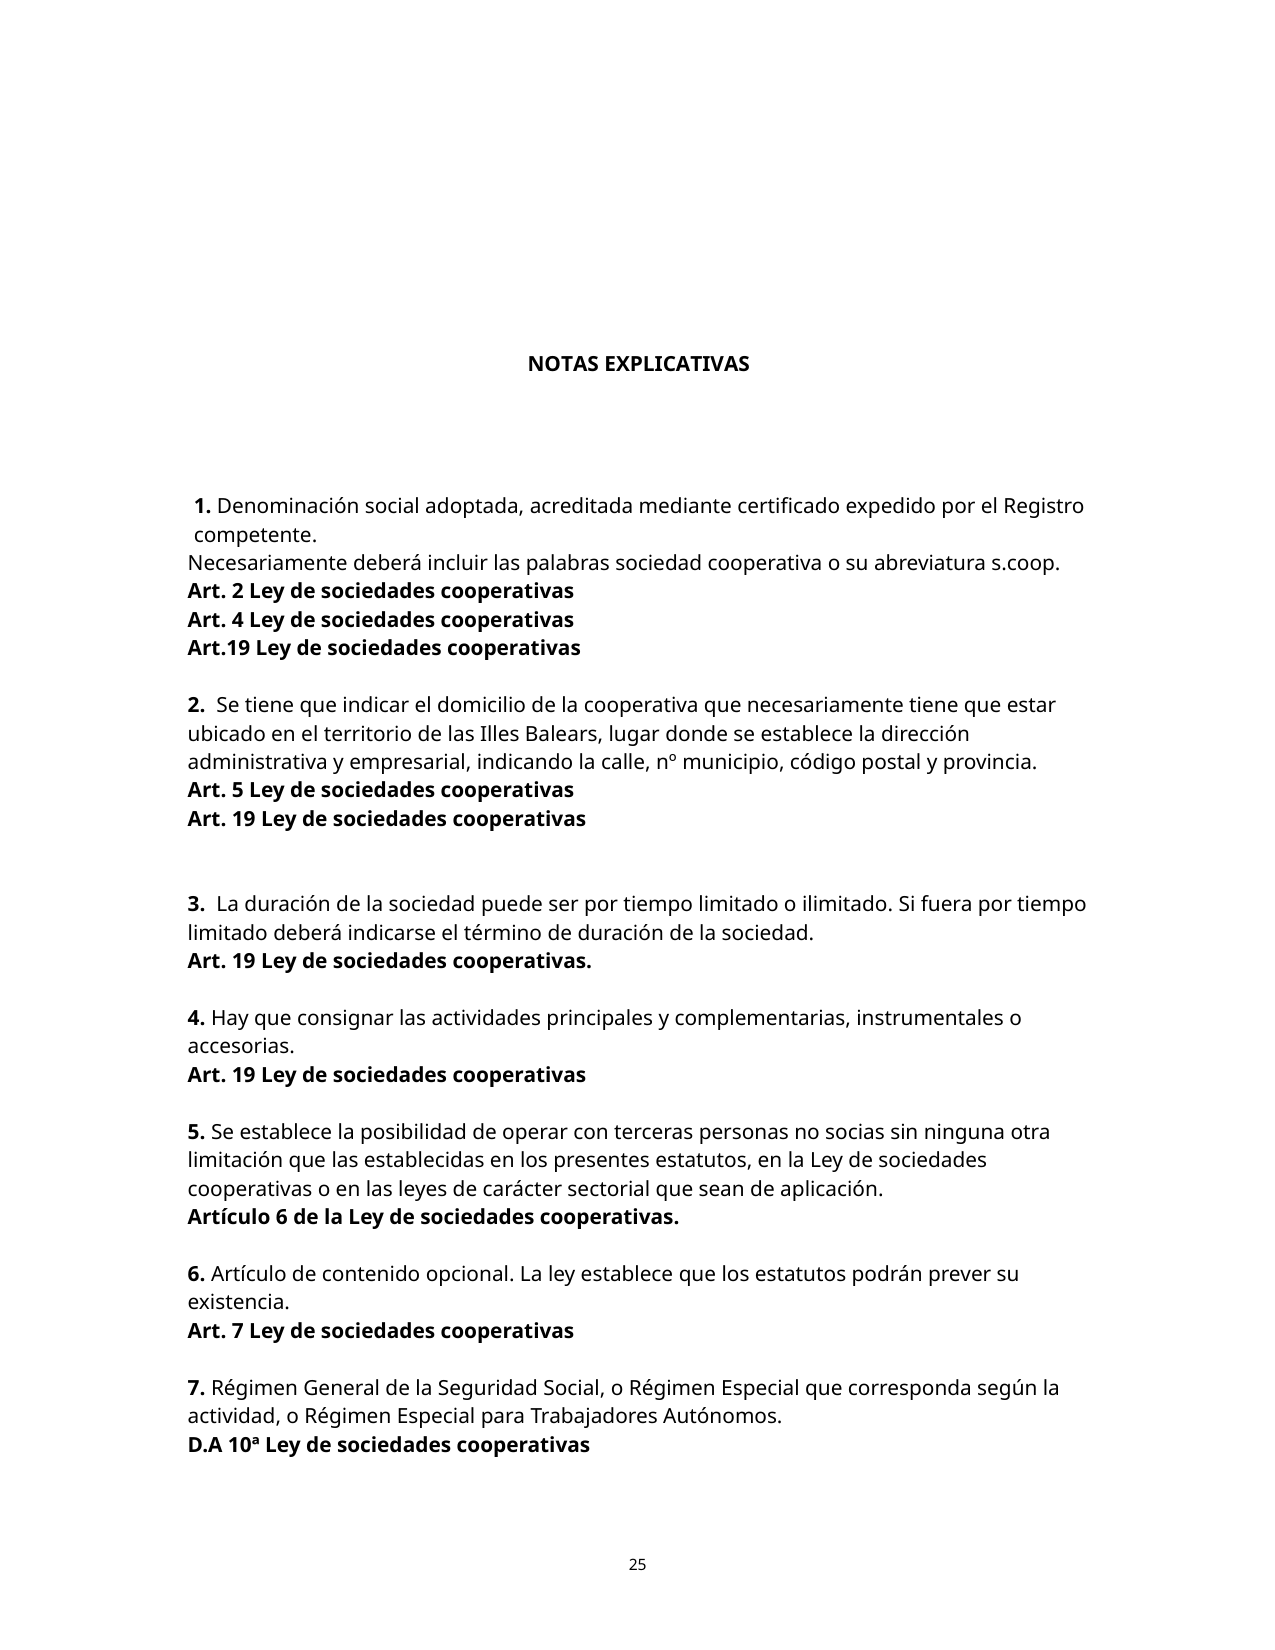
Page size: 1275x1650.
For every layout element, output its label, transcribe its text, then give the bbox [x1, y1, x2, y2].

text 7. Régimen General de la Seguridad Social, o Régimen Especial que corresponda según la actividad, o Régimen Especial para Trabajadores Autónomos. [187, 1373, 1087, 1430]
text Artículo 6 de la Ley de sociedades cooperativas. [187, 1202, 1087, 1231]
text 6. Artículo de contenido opcional. La ley establece que los estatutos podrán prever su existencia. [187, 1259, 1087, 1316]
text Art. 5 Ley de sociedades cooperativas [187, 776, 1087, 804]
text Art. 7 Ley de sociedades cooperativas [187, 1316, 1087, 1344]
text Art. 19 Ley de sociedades cooperativas. [187, 946, 1087, 975]
text 1. Denominación social adoptada, acreditada mediante certificado expedido por el Registro competente. [193, 491, 1087, 548]
text Necesariamente deberá incluir las palabras sociedad cooperativa o su abreviatura s.coop. [187, 548, 1087, 577]
text Art.19 Ley de sociedades cooperativas [187, 633, 1087, 662]
text 5. Se establece la posibilidad de operar con terceras personas no socias sin ninguna otra limitación que las establecidas en los presentes estatutos, en la Ley de sociedades cooperativas o en las leyes de carácter sectorial que sean de aplicación. [187, 1117, 1087, 1202]
text Art. 2 Ley de sociedades cooperativas [187, 577, 1087, 605]
text Art. 4 Ley de sociedades cooperativas [187, 605, 1087, 633]
text 3. La duración de la sociedad puede ser por tiempo limitado o ilimitado. Si fuera por tiempo limitado deberá indicarse el término de duración de la sociedad. [187, 889, 1087, 946]
text D.A 10ª Ley de sociedades cooperativas [187, 1430, 1087, 1458]
text Art. 19 Ley de sociedades cooperativas [187, 1060, 1087, 1088]
text 2. Se tiene que indicar el domicilio de la cooperativa que necesariamente tiene que estar ubicado en el territorio de las Illes Balears, lugar donde se establece la dirección administrativa y empresarial, indicando la calle, nº municipio, código postal y provincia. [187, 690, 1087, 776]
text 4. Hay que consignar las actividades principales y complementarias, instrumentales o accesorias. [187, 1003, 1087, 1060]
text NOTAS EXPLICATIVAS [527, 349, 1088, 377]
text Art. 19 Ley de sociedades cooperativas [187, 804, 1087, 832]
